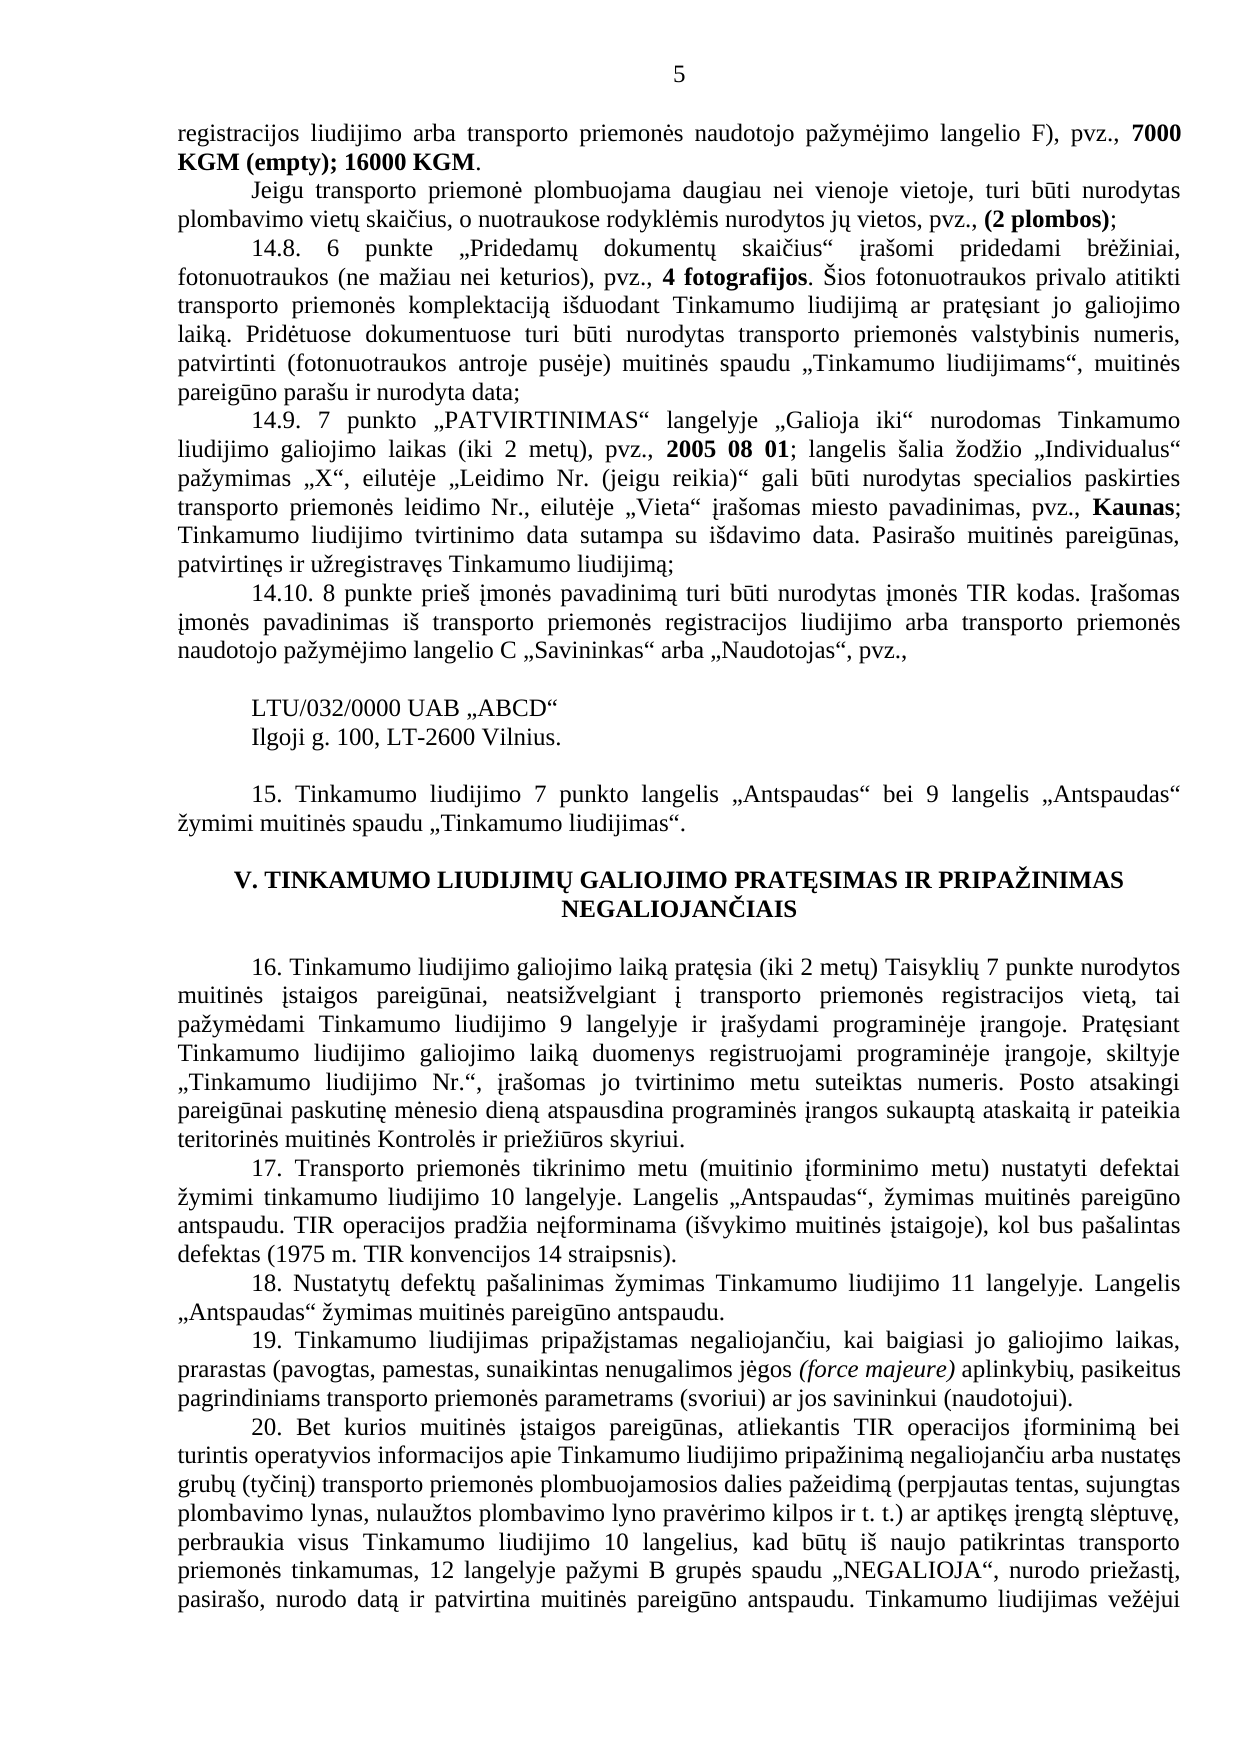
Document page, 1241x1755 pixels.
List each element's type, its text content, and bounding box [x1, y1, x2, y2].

text Jeigu transporto priemonė plombuojama daugiau nei vienoje vietoje, turi būti nurodytas plombavimo vietų skaičius, o nuotraukose rodyklėmis nurodytos jų vietos, pvz., (2 plombos); [177, 176, 1181, 233]
text 18. Nustatytų defektų pašalinimas žymimas Tinkamumo liudijimo 11 langelyje. Langelis „Antspaudas“ žymimas muitinės pareigūno antspaudu. [177, 1268, 1181, 1326]
text registracijos liudijimo arba transporto priemonės naudotojo pažymėjimo langelio F), pvz., 7000 KGM (empty); 16000 KGM. [177, 118, 1181, 176]
text 14.9. 7 punkto „PATVIRTINIMAS“ langelyje „Galioja iki“ nurodomas Tinkamumo liudijimo galiojimo laikas (iki 2 metų), pvz., 2005 08 01; langelis šalia žodžio „Individualus“ pažymimas „X“, eilutėje „Leidimo Nr. (jeigu reikia)“ gali būti nurodytas specialios paskirties transporto priemonės leidimo Nr., eilutėje „Vieta“ įrašomas miesto pavadinimas, pvz., Kaunas; Tinkamumo liudijimo tvirtinimo data sutampa su išdavimo data. Pasirašo muitinės pareigūnas, patvirtinęs ir užregistravęs Tinkamumo liudijimą; [177, 406, 1181, 578]
text 14.8. 6 punkte „Pridedamų dokumentų skaičius“ įrašomi pridedami brėžiniai, fotonuotraukos (ne mažiau nei keturios), pvz., 4 fotografijos. Šios fotonuotraukos privalo atitikti transporto priemonės komplektaciją išduodant Tinkamumo liudijimą ar pratęsiant jo galiojimo laiką. Pridėtuose dokumentuose turi būti nurodytas transporto priemonės valstybinis numeris, patvirtinti (fotonuotraukos antroje pusėje) muitinės spaudu „Tinkamumo liudijimams“, muitinės pareigūno parašu ir nurodyta data; [177, 233, 1181, 406]
text Ilgoji g. 100, LT-2600 Vilnius. [177, 722, 1181, 751]
text 19. Tinkamumo liudijimas pripažįstamas negaliojančiu, kai baigiasi jo galiojimo laikas, prarastas (pavogtas, pamestas, sunaikintas nenugalimos jėgos (force majeure) aplinkybių, pasikeitus pagrindiniams transporto priemonės parametrams (svoriui) ar jos savininkui (naudotojui). [177, 1326, 1181, 1412]
text 15. Tinkamumo liudijimo 7 punkto langelis „Antspaudas“ bei 9 langelis „Antspaudas“ žymimi muitinės spaudu „Tinkamumo liudijimas“. [177, 779, 1181, 837]
text 17. Transporto priemonės tikrinimo metu (muitinio įforminimo metu) nustatyti defektai žymimi tinkamumo liudijimo 10 langelyje. Langelis „Antspaudas“, žymimas muitinės pareigūno antspaudu. TIR operacijos pradžia neįforminama (išvykimo muitinės įstaigoje), kol bus pašalintas defektas (1975 m. TIR konvencijos 14 straipsnis). [177, 1153, 1181, 1268]
text LTU/032/0000 UAB „ABCD“ [177, 693, 1181, 722]
text 16. Tinkamumo liudijimo galiojimo laiką pratęsia (iki 2 metų) Taisyklių 7 punkte nurodytos muitinės įstaigos pareigūnai, neatsižvelgiant į transporto priemonės registracijos vietą, tai pažymėdami Tinkamumo liudijimo 9 langelyje ir įrašydami programinėje įrangoje. Pratęsiant Tinkamumo liudijimo galiojimo laiką duomenys registruojami programinėje įrangoje, skiltyje „Tinkamumo liudijimo Nr.“, įrašomas jo tvirtinimo metu suteiktas numeris. Posto atsakingi pareigūnai paskutinę mėnesio dieną atspausdina programinės įrangos sukauptą ataskaitą ir pateikia teritorinės muitinės Kontrolės ir priežiūros skyriui. [177, 952, 1181, 1153]
text V. TINKAMUMO LIUDIJIMŲ GALIOJIMO PRATĘSIMAS IR PRIPAŽINIMAS NEGALIOJANČIAIS [177, 866, 1181, 923]
text 14.10. 8 punkte prieš įmonės pavadinimą turi būti nurodytas įmonės TIR kodas. Įrašomas įmonės pavadinimas iš transporto priemonės registracijos liudijimo arba transporto priemonės naudotojo pažymėjimo langelio C „Savininkas“ arba „Naudotojas“, pvz., [177, 578, 1181, 664]
text 20. Bet kurios muitinės įstaigos pareigūnas, atliekantis TIR operacijos įforminimą bei turintis operatyvios informacijos apie Tinkamumo liudijimo pripažinimą negaliojančiu arba nustatęs grubų (tyčinį) transporto priemonės plombuojamosios dalies pažeidimą (perpjautas tentas, sujungtas plombavimo lynas, nulaužtos plombavimo lyno pravėrimo kilpos ir t. t.) ar aptikęs įrengtą slėptuvę, perbraukia visus Tinkamumo liudijimo 10 langelius, kad būtų iš naujo patikrintas transporto priemonės tinkamumas, 12 langelyje pažymi B grupės spaudu „NEGALIOJA“, nurodo priežastį, pasirašo, nurodo datą ir patvirtina muitinės pareigūno antspaudu. Tinkamumo liudijimas vežėjui [177, 1412, 1181, 1613]
